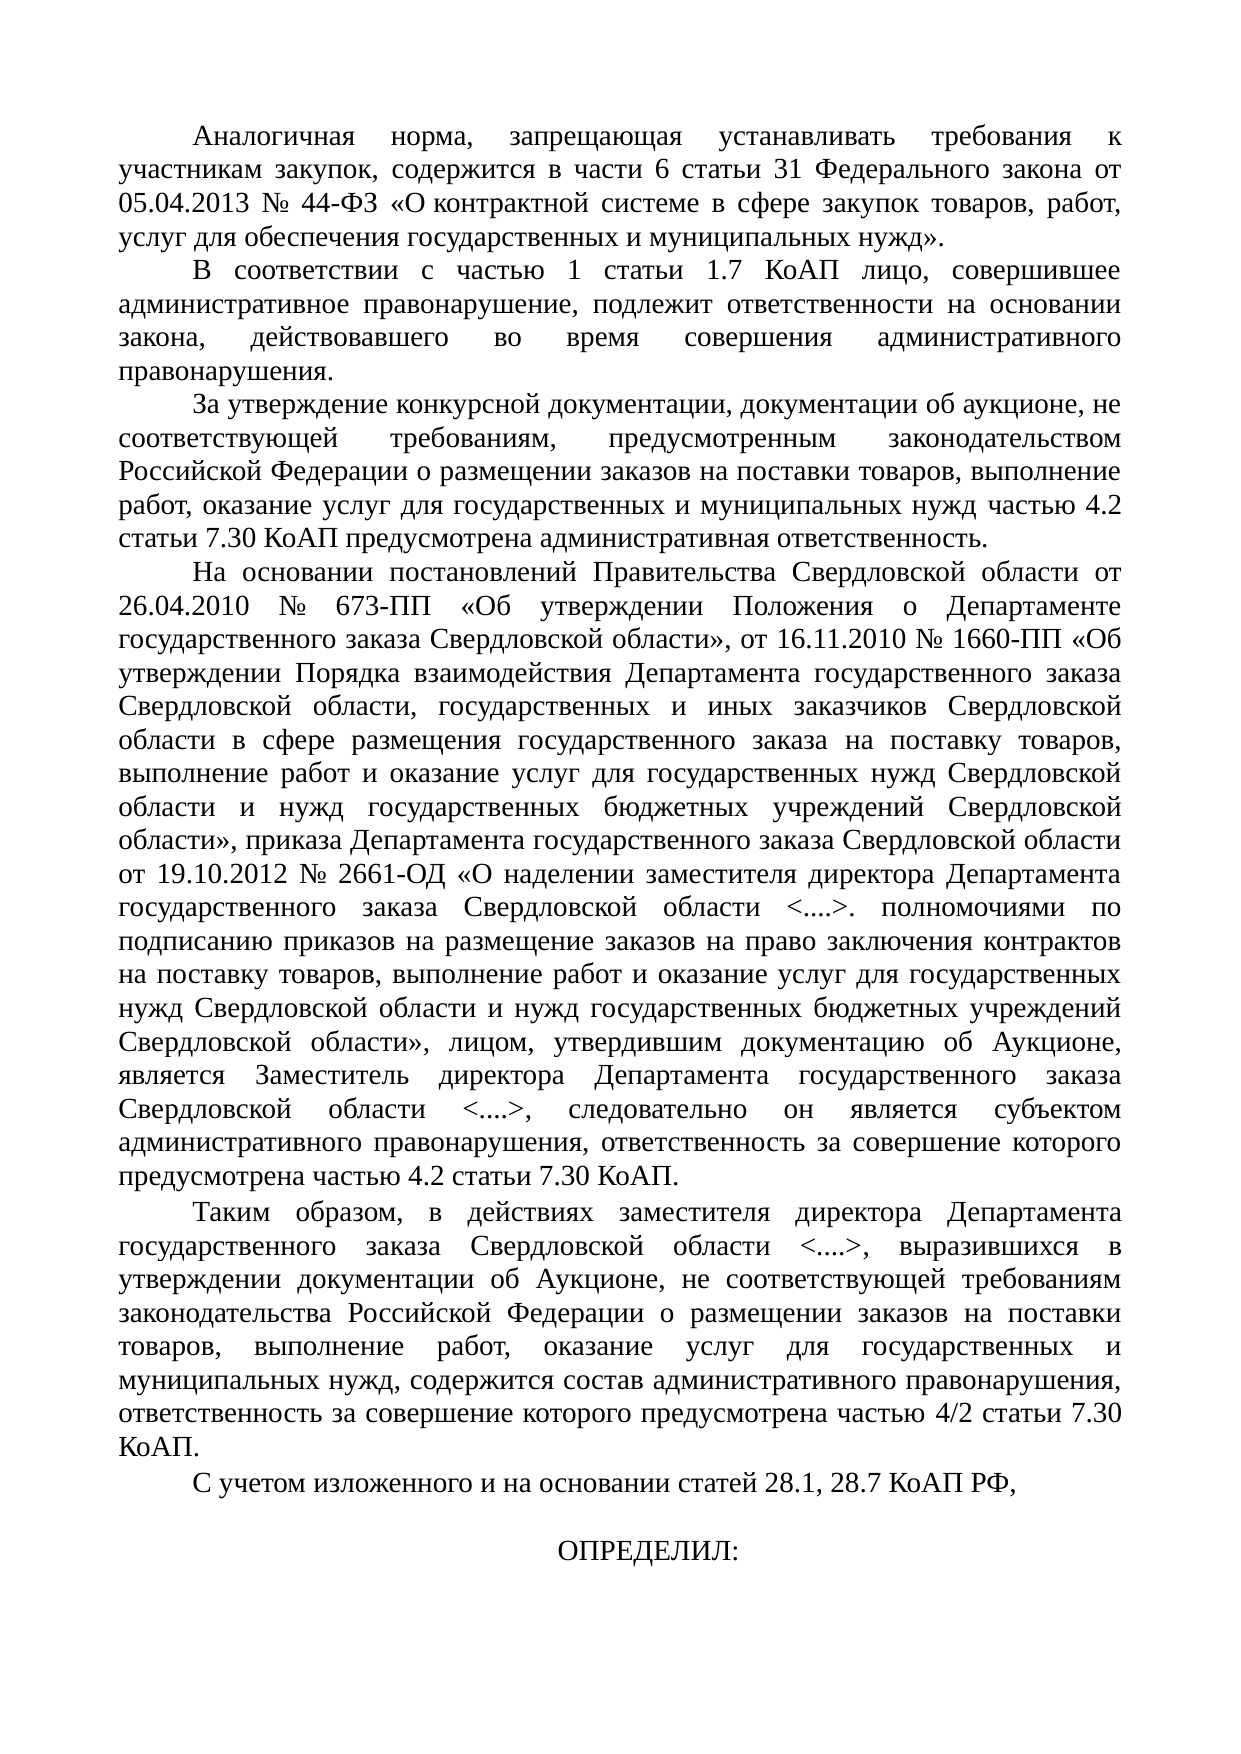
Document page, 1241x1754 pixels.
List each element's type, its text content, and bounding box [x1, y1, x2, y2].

text С учетом изложенного и на основании статей 28.1, 28.7 КоАП РФ, [118, 1466, 1122, 1499]
text Аналогичная норма, запрещающая устанавливать требования к участникам закупок, содержится в части 6 статьи 31 Федерального закона от 05.04.2013 № 44-ФЗ «О контрактной системе в сфере закупок товаров, работ, услуг для обеспечения государственных и муниципальных нужд». [118, 118, 1122, 252]
text Таким образом, в действиях заместителя директора Департамента государственного заказа Свердловской области <....>, выразившихся в утверждении документации об Аукционе, не соответствующей требованиям законодательства Российской Федерации о размещении заказов на поставки товаров, выполнение работ, оказание услуг для государственных и муниципальных нужд, содержится состав административного правонарушения, ответственность за совершение которого предусмотрена частью 4/2 статьи 7.30 КоАП. [118, 1194, 1122, 1463]
text На основании постановлений Правительства Свердловской области от 26.04.2010 № 673-ПП «Об утверждении Положения о Департаменте государственного заказа Свердловской области», от 16.11.2010 № 1660-ПП «Об утверждении Порядка взаимодействия Департамента государственного заказа Свердловской области, государственных и иных заказчиков Свердловской области в сфере размещения государственного заказа на поставку товаров, выполнение работ и оказание услуг для государственных нужд Свердловской области и нужд государственных бюджетных учреждений Свердловской области», приказа Департамента государственного заказа Свердловской области от 19.10.2012 № 2661-ОД «О наделении заместителя директора Департамента государственного заказа Свердловской области <....>. полномочиями по подписанию приказов на размещение заказов на право заключения контрактов на поставку товаров, выполнение работ и оказание услуг для государственных нужд Свердловской области и нужд государственных бюджетных учреждений Свердловской области», лицом, утвердившим документацию об Аукционе, является Заместитель директора Департамента государственного заказа Свердловской области <....>, следовательно он является субъектом административного правонарушения, ответственность за совершение которого предусмотрена частью 4.2 статьи 7.30 КоАП. [118, 554, 1122, 1191]
text За утверждение конкурсной документации, документации об аукционе, не соответствующей требованиям, предусмотренным законодательством Российской Федерации о размещении заказов на поставки товаров, выполнение работ, оказание услуг для государственных и муниципальных нужд частью 4.2 статьи 7.30 КоАП предусмотрена административная ответственность. [118, 386, 1122, 554]
text ОПРЕДЕЛИЛ: [118, 1533, 1122, 1566]
text В соответствии с частью 1 статьи 1.7 КоАП лицо, совершившее административное правонарушение, подлежит ответственности на основании закона, действовавшего во время совершения административного правонарушения. [118, 252, 1122, 386]
